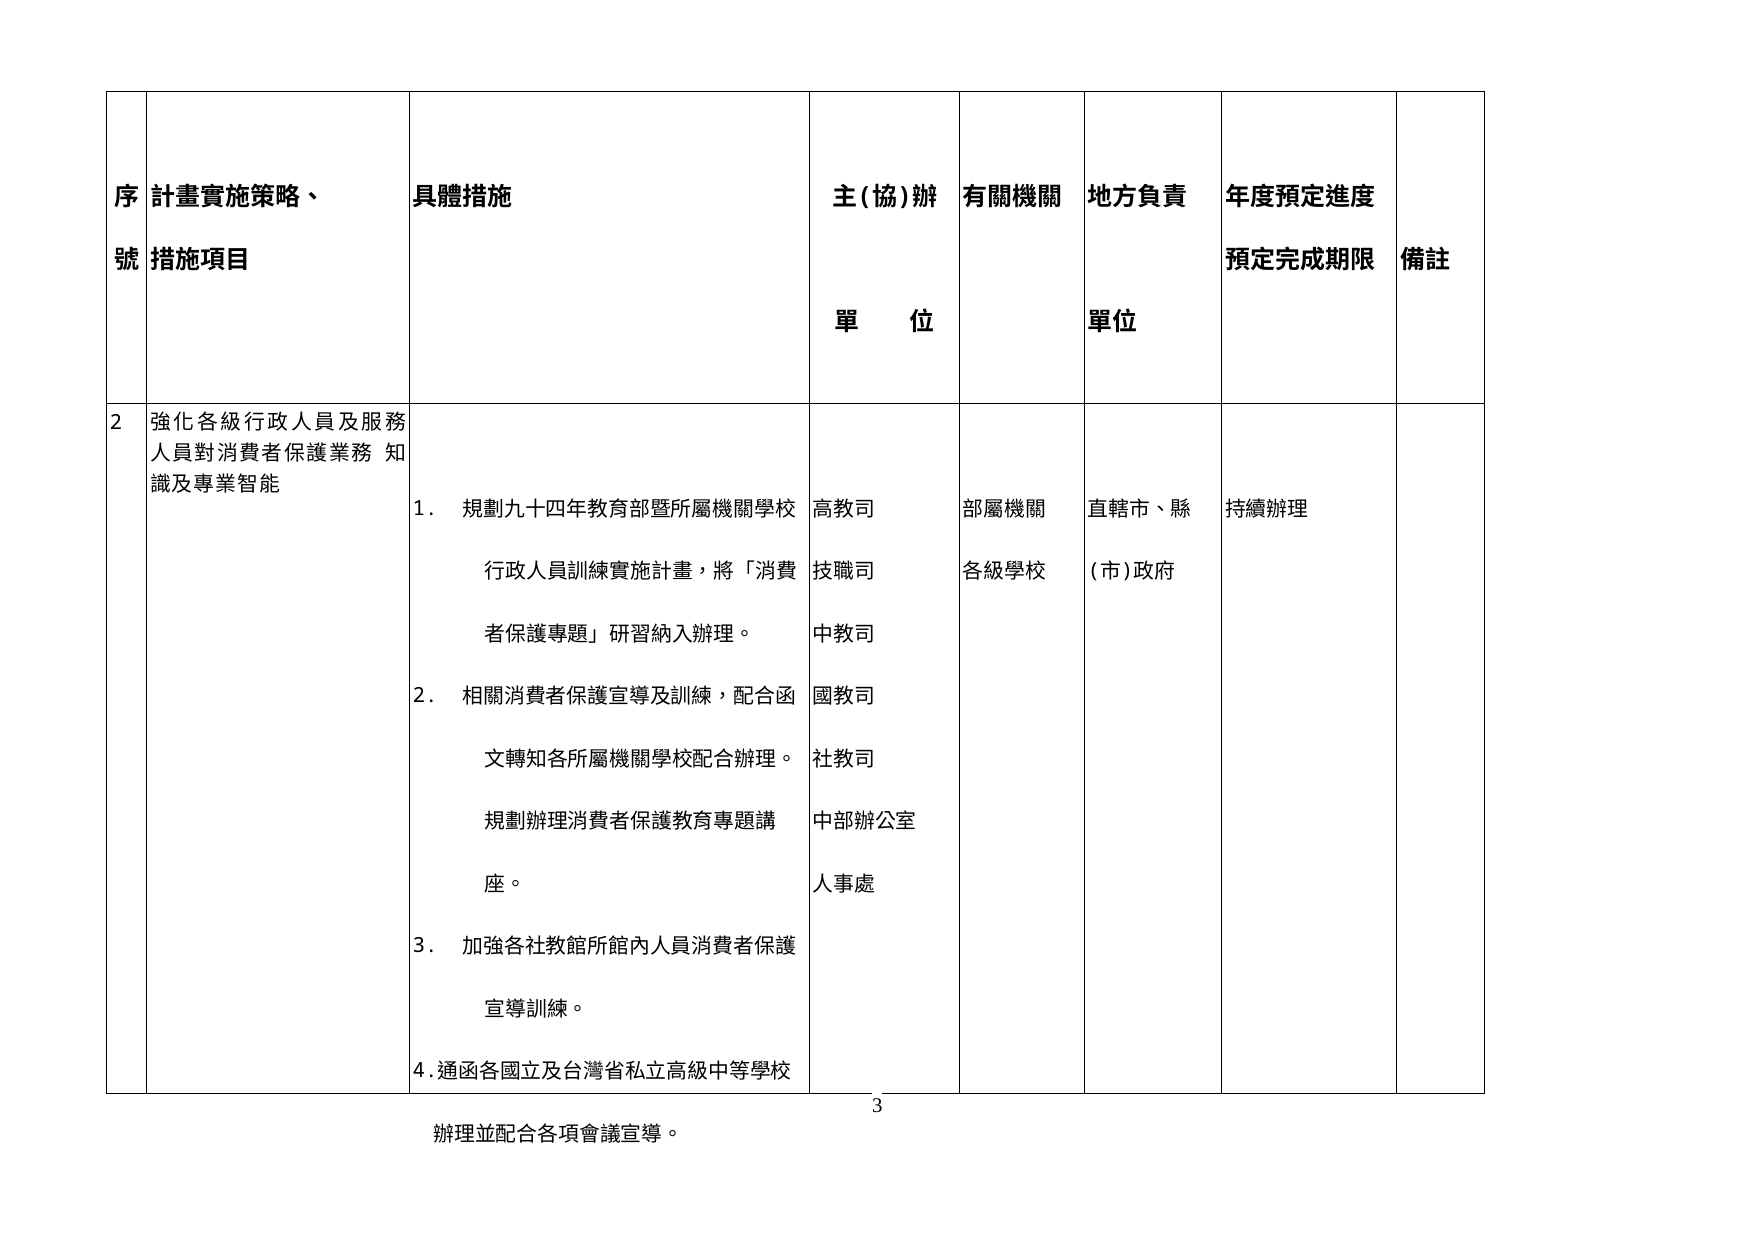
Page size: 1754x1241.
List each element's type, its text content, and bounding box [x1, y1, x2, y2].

table_cell 持續辦理 [1222, 404, 1396, 1093]
table_header 主(協)辦 單 位 [810, 92, 959, 403]
table_cell 直轄市、縣(市)政府 [1085, 404, 1221, 1093]
table_header 序 號 [107, 92, 146, 403]
table_cell 規劃九十四年教育部暨所屬機關學校行政人員訓練實施計畫，將「消費者保護專題」研習納入辦理。 相關消費者保護宣導及訓練，配合函文轉知各所屬機關學校配合辦理。規劃辦理消費者保護教育專題講座。 加強各社教館所館內人員消費者保護宣導訓練。 4.通函各國立及台灣省私立高級中等學校辦理並配合各項會議宣導。 [410, 404, 809, 1093]
table_header 計畫實施策略、 措施項目 [147, 92, 409, 403]
table_cell 2 [107, 404, 146, 1093]
table_header 年度預定進度預定完成期限 [1222, 92, 1396, 403]
table_header 具體措施 [410, 92, 809, 403]
table_cell 部屬機關 各級學校 [960, 404, 1084, 1093]
table_header 地方負責 單位 [1085, 92, 1221, 403]
table_header 有關機關 [960, 92, 1084, 403]
table_cell 強化各級行政人員及服務人員對消費者保護業務 知識及專業智能 [147, 404, 409, 1093]
table_cell [1397, 404, 1484, 1093]
table_cell 高教司 技職司 中教司 國教司 社教司 中部辦公室 人事處 [810, 404, 959, 1093]
table_header 備註 [1397, 92, 1484, 403]
